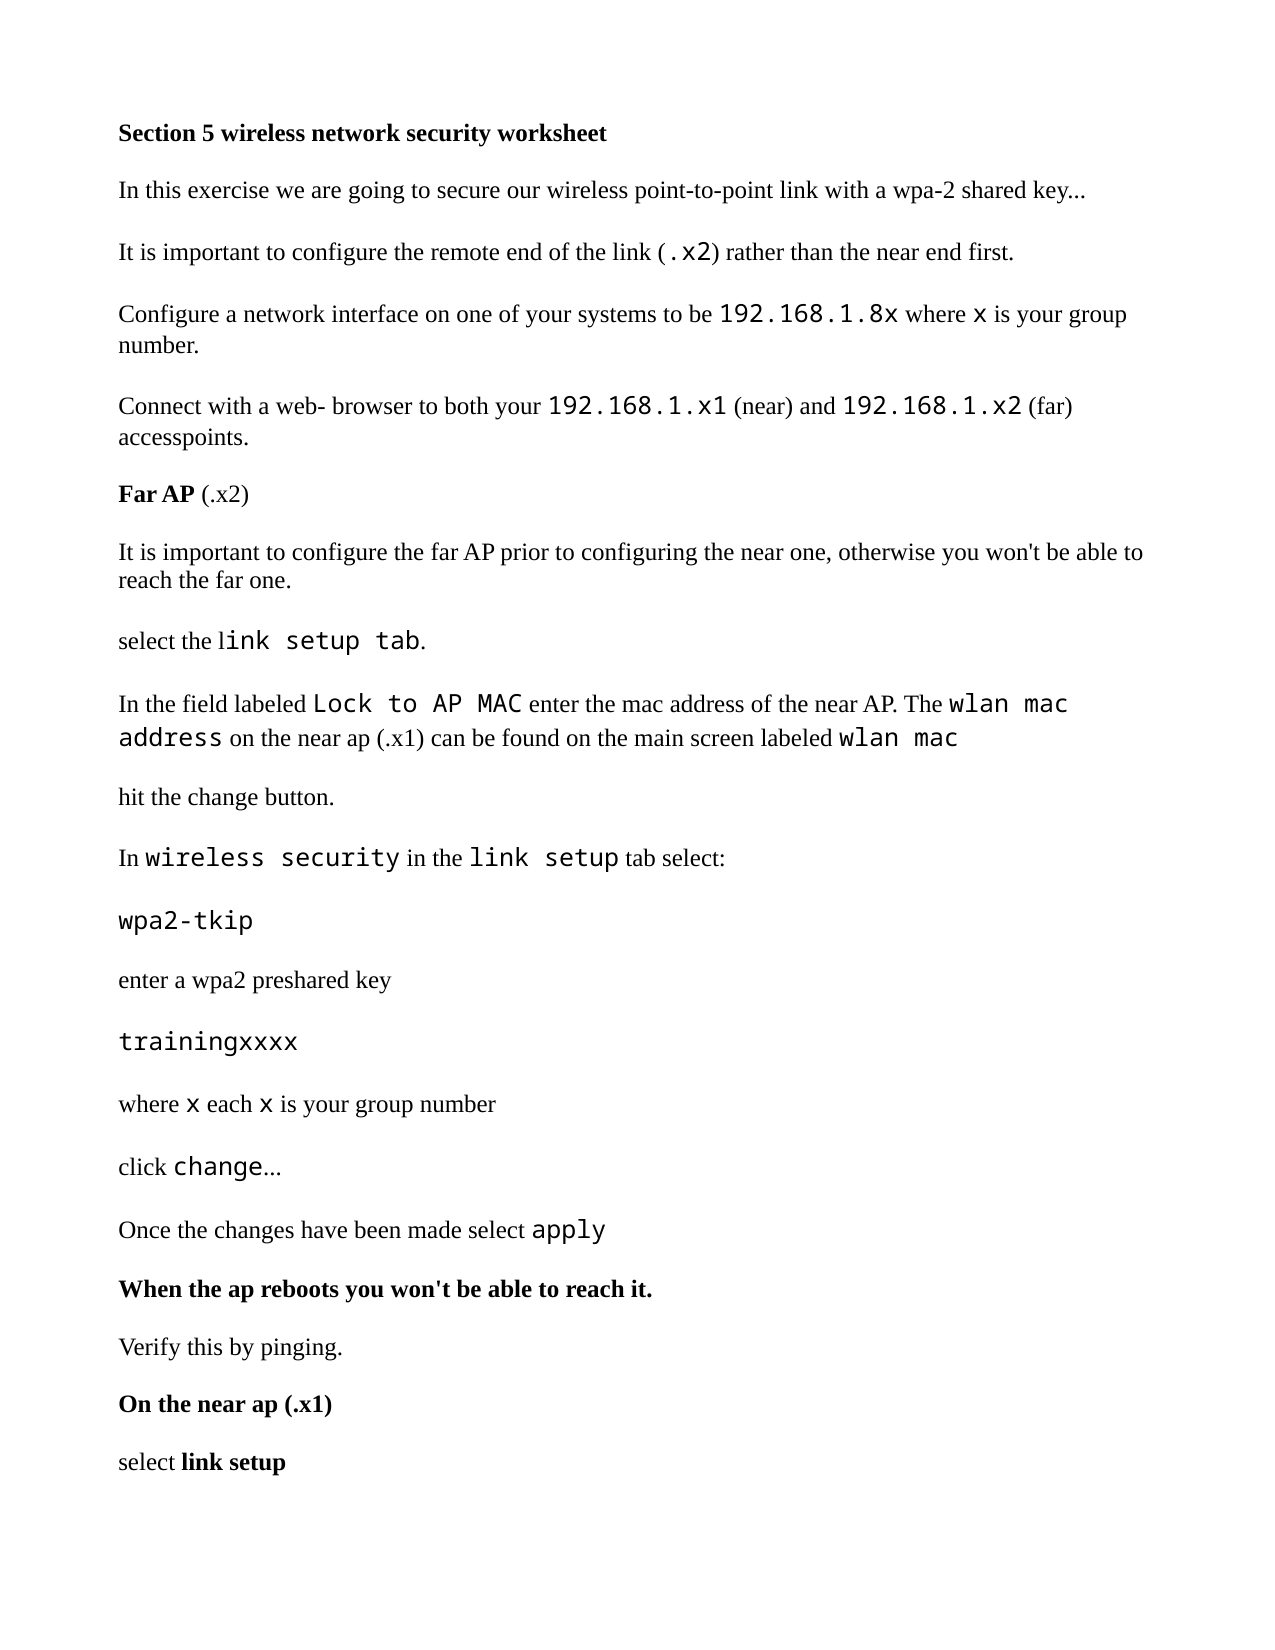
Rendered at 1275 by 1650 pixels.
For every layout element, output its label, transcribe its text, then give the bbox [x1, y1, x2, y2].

text Configure a network interface on one of your systems to be 192.168.1.8x where x is your group number. [118, 296, 1157, 359]
text trainingxxxx [118, 1023, 1157, 1057]
text where x each x is your group number [118, 1086, 1157, 1120]
text wpa2-tkip [118, 903, 1157, 937]
text It is important to configure the far AP prior to configuring the near one, otherwise you won't be able to reach the far one. [118, 537, 1157, 594]
text click change... [118, 1149, 1157, 1183]
text Once the changes have been made select apply [118, 1212, 1157, 1246]
text enter a wpa2 preshared key [118, 966, 1157, 994]
text On the near ap (.x1) [118, 1389, 1157, 1418]
text Verify this by pinging. [118, 1332, 1157, 1361]
text Far AP (.x2) [118, 479, 1157, 508]
text In this exercise we are going to secure our wireless point-to-point link with a wpa-2 shared key... [118, 176, 1157, 204]
text In wireless security in the link setup tab select: [118, 840, 1157, 874]
text Section 5 wireless network security worksheet [118, 118, 1157, 147]
text select the link setup tab. [118, 623, 1157, 657]
text hit the change button. [118, 782, 1157, 811]
text select link setup [118, 1447, 1157, 1476]
text In the field labeled Lock to AP MAC enter the mac address of the near AP. The wlan mac address on the near ap (.x1) can be found on the main screen labeled wlan mac [118, 686, 1157, 754]
text It is important to configure the remote end of the link (.x2) rather than the near end first. [118, 233, 1157, 267]
text Connect with a web- browser to both your 192.168.1.x1 (near) and 192.168.1.x2 (far) accesspoints. [118, 387, 1157, 450]
text When the ap reboots you won't be able to reach it. [118, 1274, 1157, 1303]
